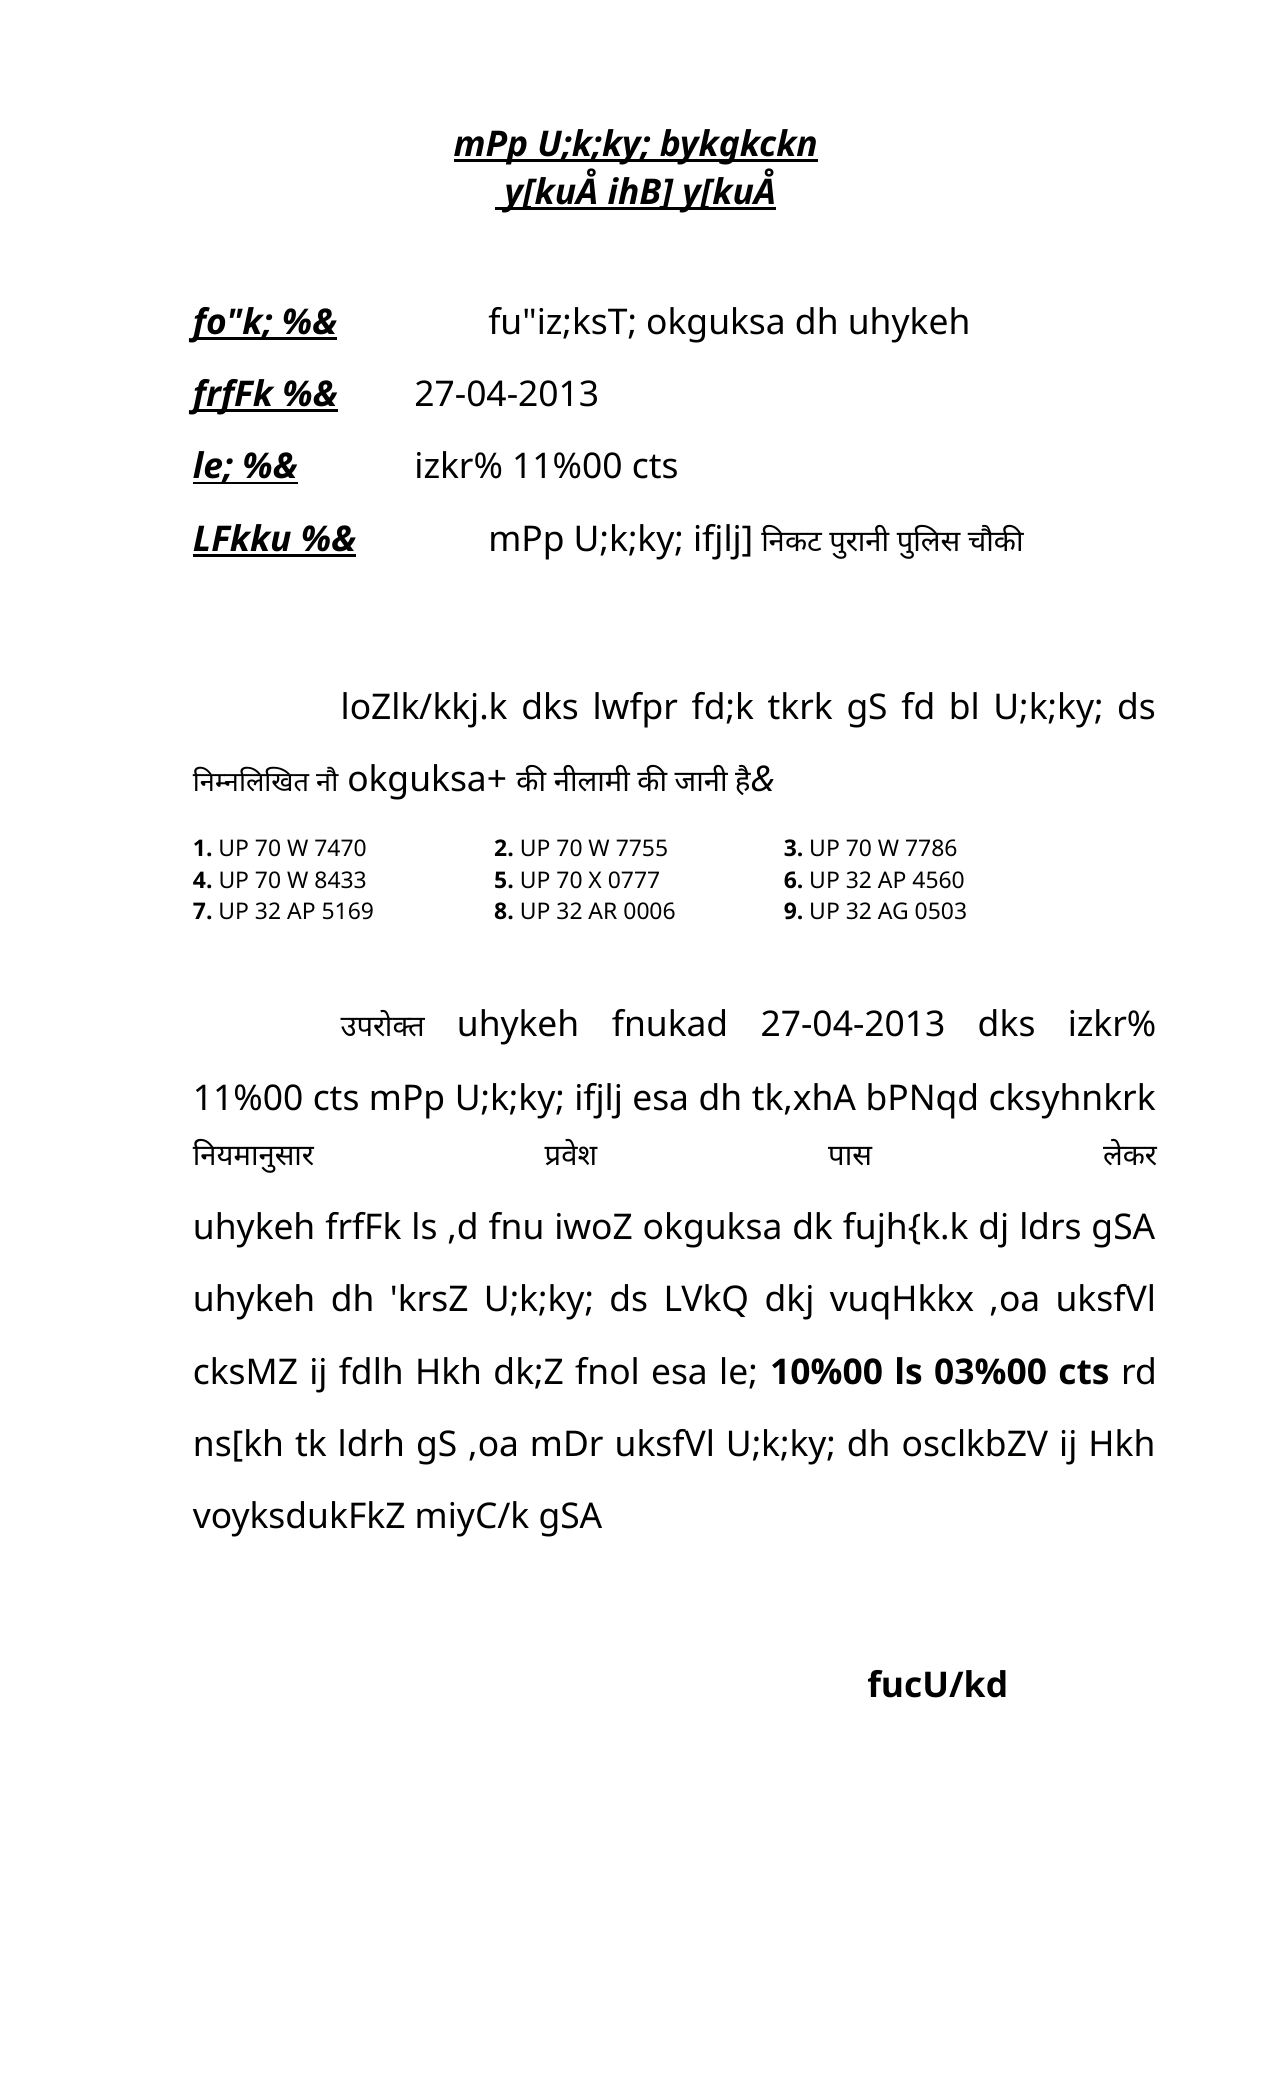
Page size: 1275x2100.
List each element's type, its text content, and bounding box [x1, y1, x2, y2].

text LFkku %& mPp U;k;ky; ifjlj] निकट पुरानी पुलिस चौकी [193, 513, 1157, 606]
text उपरोक्त uhykeh fnukad 27-04-2013 dks izkr% 11%00 cts mPp U;k;ky; ifjlj esa dh tk,xhA bPNqd cksyhnkrk नियमानुसार प्रवेश पास लेकर uhykeh frfFk ls ,d fnu iwoZ okguksa dk fujh{k.k dj ldrs gSA uhykeh dh 'krsZ U;k;ky; ds LVkQ dkj vuqHkkx ,oa uksfVl cksMZ ij fdlh Hkh dk;Z fnol esa le; 10%00 ls 03%00 cts rd ns[kh tk ldrh gS ,oa mDr uksfVl U;k;ky; dh osclkbZV ij Hkh voyksdukFkZ miyC/k gSA [193, 998, 1157, 1539]
text fucU/kd [718, 1659, 1157, 1708]
text y[kuÅ ihB] y[kuÅ [118, 166, 1157, 214]
text mPp U;k;ky; bykgkckn [118, 118, 1157, 166]
text loZlk/kkj.k dks lwfpr fd;k tkrk gS fd bl U;k;ky; ds निम्नलिखित नौ okguksa+ की नीलामी की जानी है& [193, 682, 1157, 806]
text frfFk %& 27-04-2013 [193, 368, 1157, 417]
text 1. UP 70 W 7470 2. UP 70 W 7755 3. UP 70 W 7786 [193, 832, 1157, 864]
text fo"k; %& fu"iz;ksT; okguksa dh uhykeh [193, 296, 1157, 344]
text 4. UP 70 W 8433 5. UP 70 X 0777 6. UP 32 AP 4560 7. UP 32 AP 5169 8. UP 32 AR 0006 9. UP 32 AG 0503 [193, 864, 1157, 926]
text le; %& izkr% 11%00 cts [193, 441, 1157, 489]
